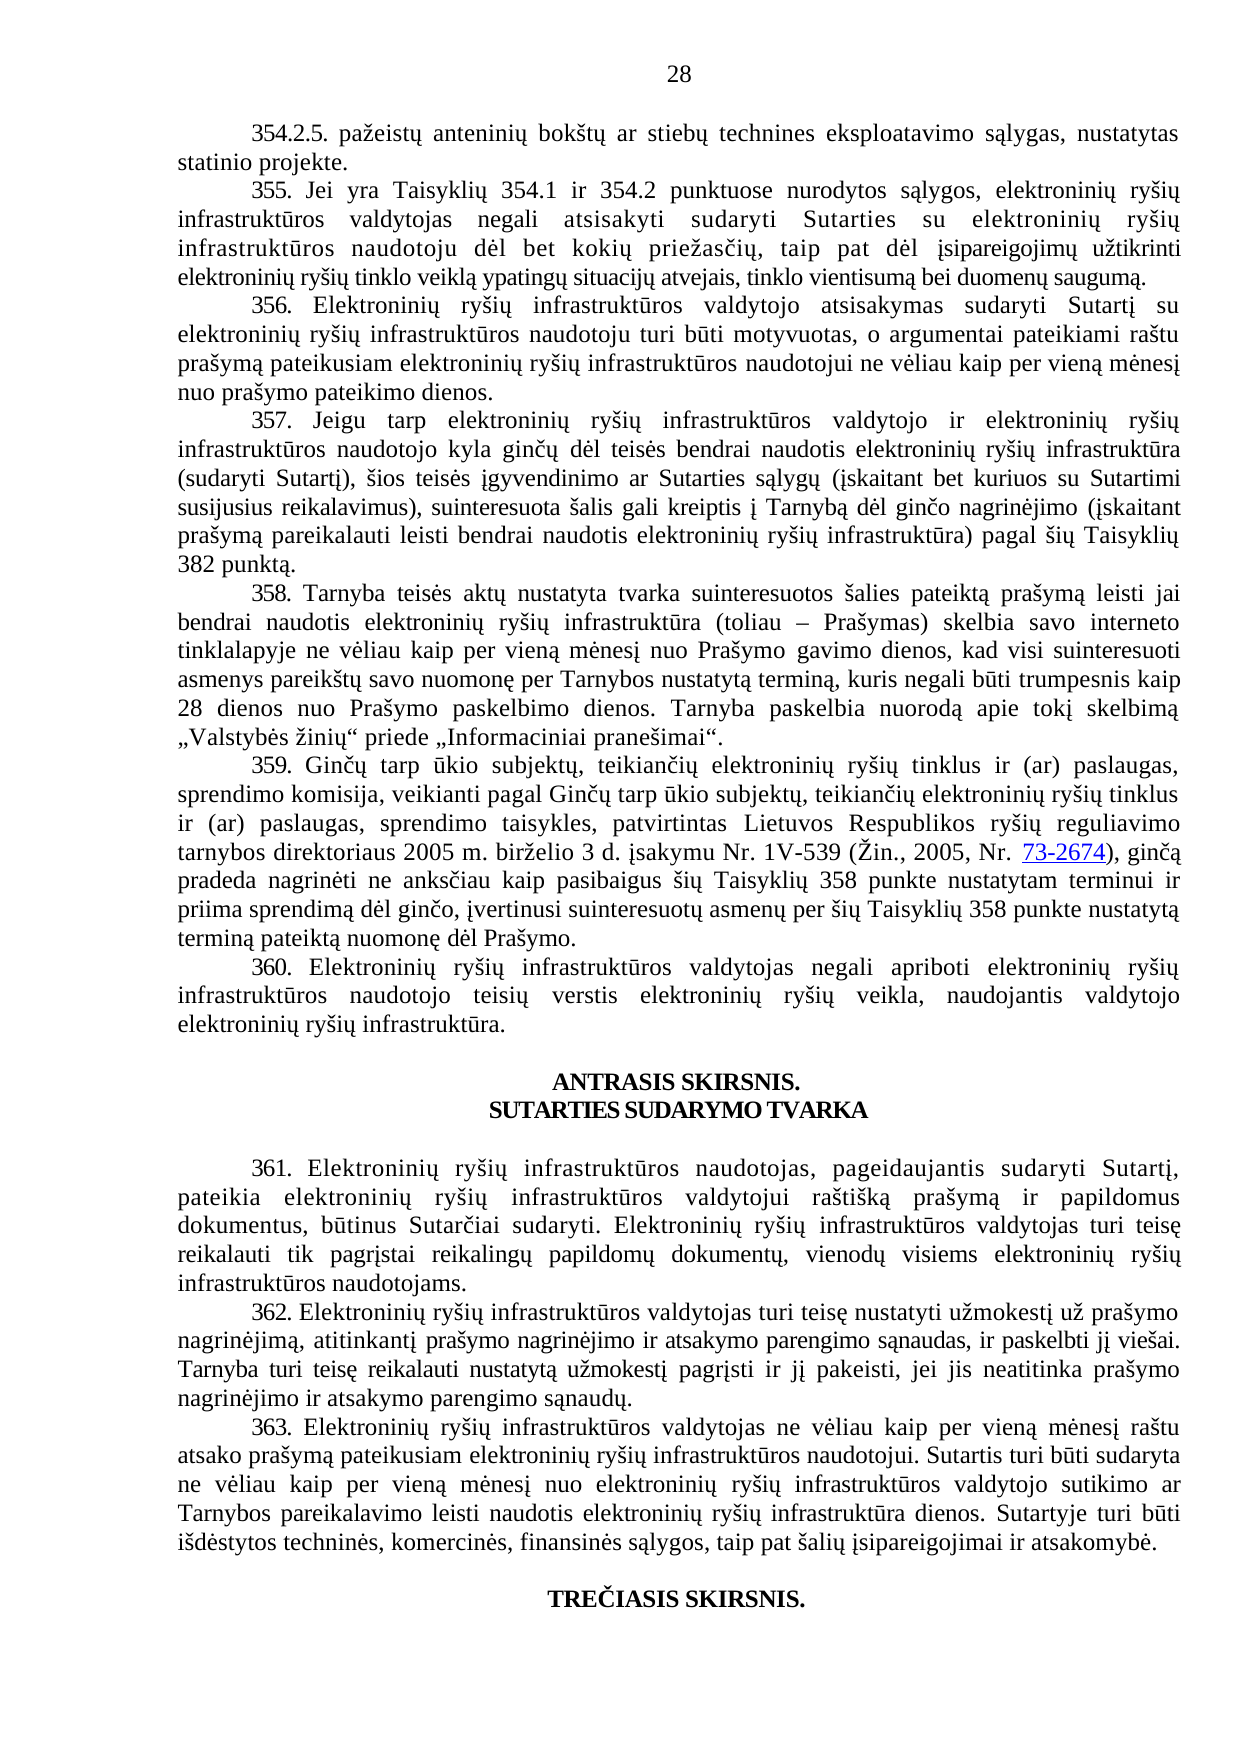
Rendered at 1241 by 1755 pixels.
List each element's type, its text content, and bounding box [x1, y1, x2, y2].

text 355. Jei yra Taisyklių 354.1 ir 354.2 punktuose nurodytos sąlygos, elektroninių ryšių infrastruktūros valdytojas negali atsisakyti sudaryti Sutarties su elektroninių ryšių infrastruktūros naudotoju dėl bet kokių priežasčių, taip pat dėl įsipareigojimų užtikrinti elektroninių ryšių tinklo veiklą ypatingų situacijų atvejais, tinklo vientisumą bei duomenų saugumą. [177, 176, 1181, 291]
text 360. Elektroninių ryšių infrastruktūros valdytojas negali apriboti elektroninių ryšių infrastruktūros naudotojo teisių verstis elektroninių ryšių veikla, naudojantis valdytojo elektroninių ryšių infrastruktūra. [177, 952, 1181, 1038]
text 358. Tarnyba teisės aktų nustatyta tvarka suinteresuotos šalies pateiktą prašymą leisti jai bendrai naudotis elektroninių ryšių infrastruktūra (toliau – Prašymas) skelbia savo interneto tinklalapyje ne vėliau kaip per vieną mėnesį nuo Prašymo gavimo dienos, kad visi suinteresuoti asmenys pareikštų savo nuomonę per Tarnybos nustatytą terminą, kuris negali būti trumpesnis kaip 28 dienos nuo Prašymo paskelbimo dienos. Tarnyba paskelbia nuorodą apie tokį skelbimą „Valstybės žinių“ priede „Informaciniai pranešimai“. [177, 578, 1181, 751]
text ANTRASIS SKIRSNIS. [177, 1067, 1181, 1096]
text TREČIASIS SKIRSNIS. [177, 1584, 1181, 1613]
text 356. Elektroninių ryšių infrastruktūros valdytojo atsisakymas sudaryti Sutartį su elektroninių ryšių infrastruktūros naudotoju turi būti motyvuotas, o argumentai pateikiami raštu prašymą pateikusiam elektroninių ryšių infrastruktūros naudotojui ne vėliau kaip per vieną mėnesį nuo prašymo pateikimo dienos. [177, 291, 1181, 406]
text 362. Elektroninių ryšių infrastruktūros valdytojas turi teisę nustatyti užmokestį už prašymo nagrinėjimą, atitinkantį prašymo nagrinėjimo ir atsakymo parengimo sąnaudas, ir paskelbti jį viešai. Tarnyba turi teisę reikalauti nustatytą užmokestį pagrįsti ir jį pakeisti, jei jis neatitinka prašymo nagrinėjimo ir atsakymo parengimo sąnaudų. [177, 1297, 1181, 1412]
text 354.2.5. pažeistų anteninių bokštų ar stiebų technines eksploatavimo sąlygas, nustatytas statinio projekte. [177, 118, 1181, 176]
text SUTARTIES SUDARYMO TVARKA [177, 1096, 1181, 1124]
text 359. Ginčų tarp ūkio subjektų, teikiančių elektroninių ryšių tinklus ir (ar) paslaugas, sprendimo komisija, veikianti pagal Ginčų tarp ūkio subjektų, teikiančių elektroninių ryšių tinklus ir (ar) paslaugas, sprendimo taisykles, patvirtintas Lietuvos Respublikos ryšių reguliavimo tarnybos direktoriaus 2005 m. birželio 3 d. įsakymu Nr. 1V-539 (Žin., 2005, Nr. 73-2674), ginčą pradeda nagrinėti ne anksčiau kaip pasibaigus šių Taisyklių 358 punkte nustatytam terminui ir priima sprendimą dėl ginčo, įvertinusi suinteresuotų asmenų per šių Taisyklių 358 punkte nustatytą terminą pateiktą nuomonę dėl Prašymo. [177, 751, 1181, 952]
text 363. Elektroninių ryšių infrastruktūros valdytojas ne vėliau kaip per vieną mėnesį raštu atsako prašymą pateikusiam elektroninių ryšių infrastruktūros naudotojui. Sutartis turi būti sudaryta ne vėliau kaip per vieną mėnesį nuo elektroninių ryšių infrastruktūros valdytojo sutikimo ar Tarnybos pareikalavimo leisti naudotis elektroninių ryšių infrastruktūra dienos. Sutartyje turi būti išdėstytos techninės, komercinės, finansinės sąlygos, taip pat šalių įsipareigojimai ir atsakomybė. [177, 1412, 1181, 1556]
text 361. Elektroninių ryšių infrastruktūros naudotojas, pageidaujantis sudaryti Sutartį, pateikia elektroninių ryšių infrastruktūros valdytojui raštišką prašymą ir papildomus dokumentus, būtinus Sutarčiai sudaryti. Elektroninių ryšių infrastruktūros valdytojas turi teisę reikalauti tik pagrįstai reikalingų papildomų dokumentų, vienodų visiems elektroninių ryšių infrastruktūros naudotojams. [177, 1153, 1181, 1297]
text 357. Jeigu tarp elektroninių ryšių infrastruktūros valdytojo ir elektroninių ryšių infrastruktūros naudotojo kyla ginčų dėl teisės bendrai naudotis elektroninių ryšių infrastruktūra (sudaryti Sutartį), šios teisės įgyvendinimo ar Sutarties sąlygų (įskaitant bet kuriuos su Sutartimi susijusius reikalavimus), suinteresuota šalis gali kreiptis į Tarnybą dėl ginčo nagrinėjimo (įskaitant prašymą pareikalauti leisti bendrai naudotis elektroninių ryšių infrastruktūra) pagal šių Taisyklių 382 punktą. [177, 406, 1181, 578]
